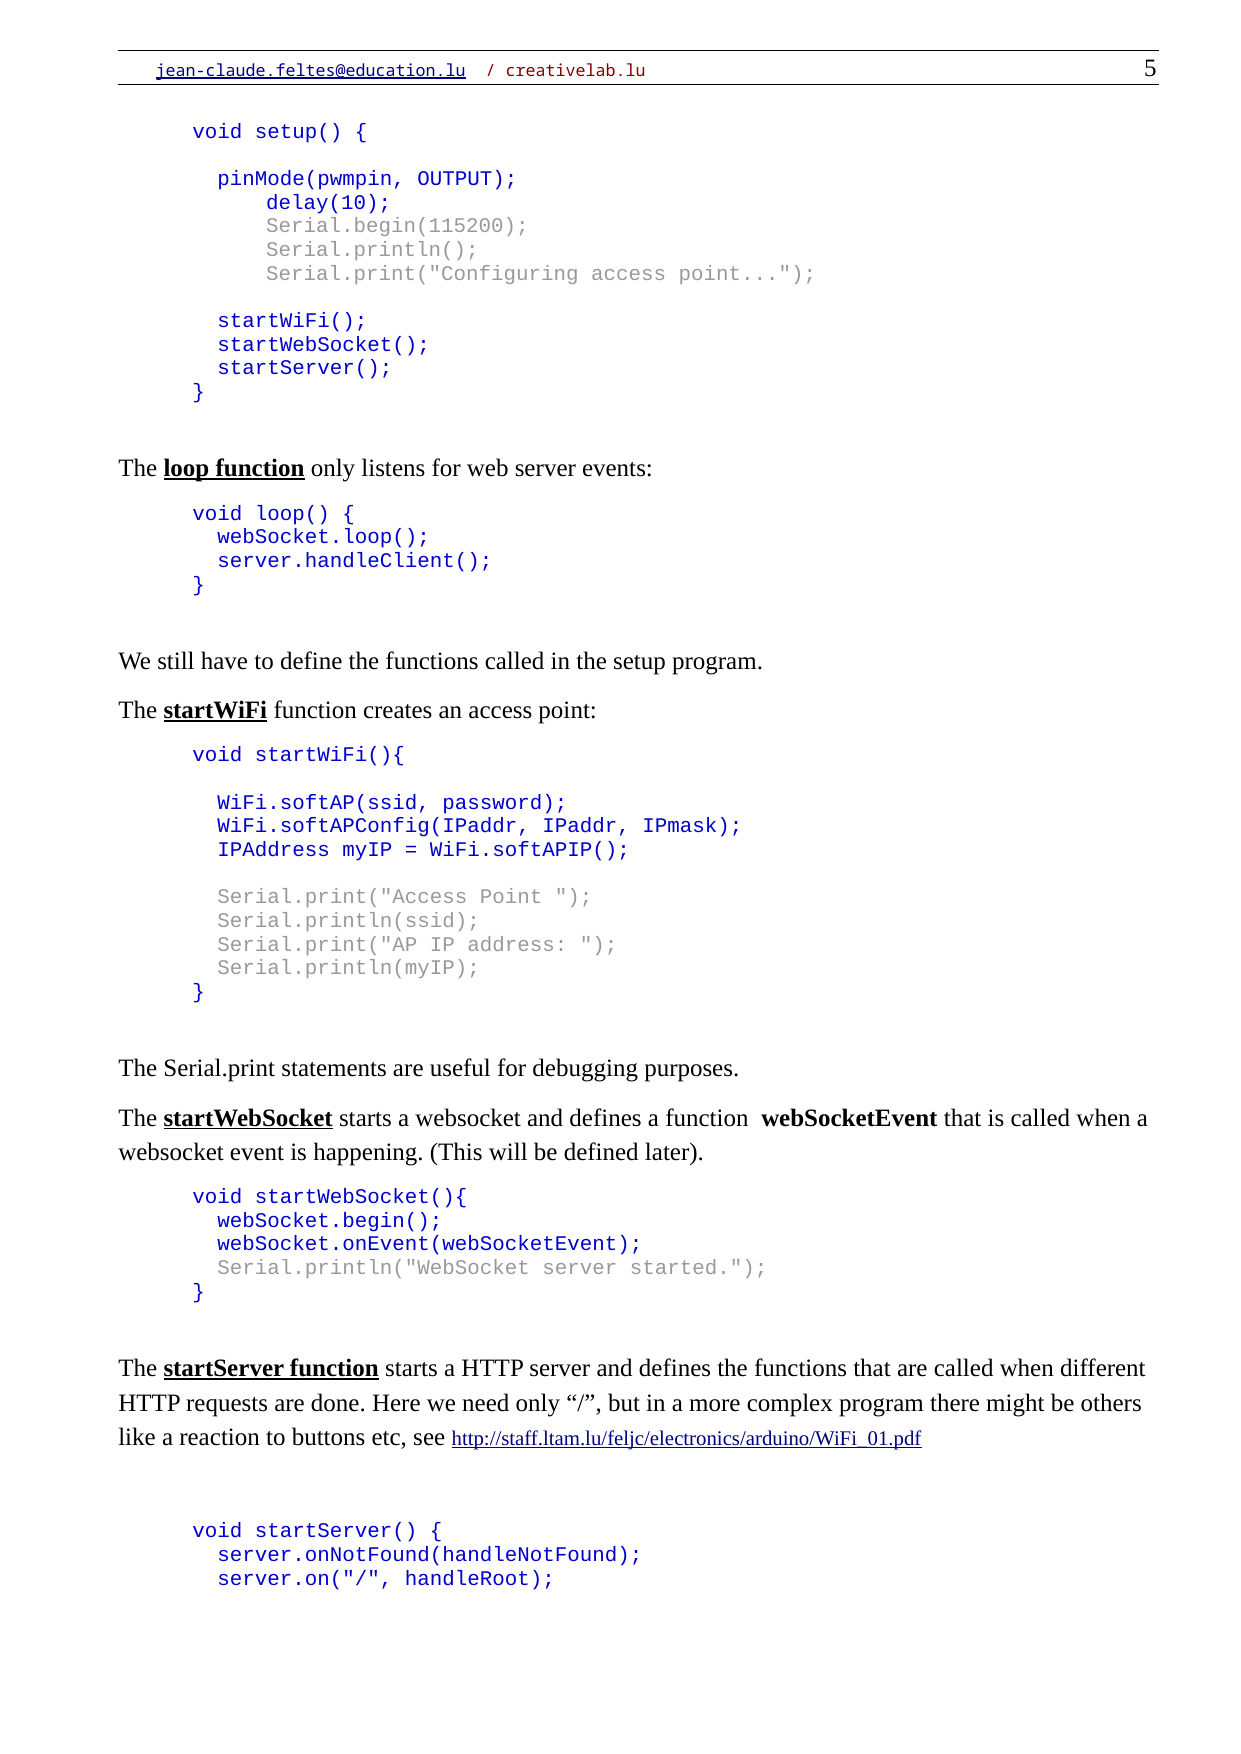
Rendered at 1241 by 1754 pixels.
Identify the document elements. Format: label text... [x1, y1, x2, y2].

list WiFi.softAPConfig(IPaddr, IPaddr, IPmask); [192, 815, 1159, 839]
list } [192, 981, 1159, 1004]
list void startWebSocket(){ [192, 1186, 1159, 1210]
list Serial.println("WebSocket server started."); [192, 1257, 1159, 1281]
list } [192, 1281, 1159, 1304]
text The loop function only listens for web server events: [118, 453, 1159, 482]
text The startWiFi function creates an access point: [118, 695, 1159, 724]
list Serial.begin(115200); [192, 215, 1159, 239]
list server.handleClient(); [192, 550, 1159, 573]
list server.onNotFound(handleNotFound); [192, 1544, 1159, 1568]
text The startServer function starts a HTTP server and defines the functions that are called when different HTTP requests are done. Here we need only “/”, but in a more complex program there might be others like a reaction to buttons etc, see http://staff.ltam.lu/feljc/electronics/arduino/WiFi_01.pdf [118, 1353, 1159, 1451]
list Serial.print("Access Point "); [192, 886, 1159, 910]
list webSocket.onEvent(webSocketEvent); [192, 1233, 1159, 1257]
list WiFi.softAP(ssid, password); [192, 792, 1159, 815]
list Serial.println(); [192, 239, 1159, 263]
list startServer(); [192, 357, 1159, 381]
text We still have to define the functions called in the setup program. [118, 646, 1159, 675]
list webSocket.loop(); [192, 526, 1159, 550]
list void loop() { [192, 503, 1159, 526]
list Serial.print("Configuring access point..."); [192, 263, 1159, 286]
list delay(10); [192, 192, 1159, 215]
list void setup() { [192, 121, 1159, 144]
list pinMode(pwmpin, OUTPUT); [192, 168, 1159, 192]
list Serial.print("AP IP address: "); [192, 933, 1159, 957]
text The startWebSocket starts a websocket and defines a function webSocketEvent that is called when a websocket event is happening. (This will be defined later). [118, 1103, 1159, 1166]
text The Serial.print statements are useful for debugging purposes. [118, 1053, 1159, 1082]
list server.on("/", handleRoot); [192, 1568, 1159, 1591]
list Serial.println(myIP); [192, 957, 1159, 981]
list Serial.println(ssid); [192, 910, 1159, 933]
list webSocket.begin(); [192, 1210, 1159, 1233]
list } [192, 381, 1159, 404]
list IPAddress myIP = WiFi.softAPIP(); [192, 839, 1159, 863]
list void startWiFi(){ [192, 744, 1159, 768]
list void startServer() { [192, 1521, 1159, 1544]
list startWebSocket(); [192, 333, 1159, 357]
list } [192, 573, 1159, 597]
list startWiFi(); [192, 310, 1159, 333]
